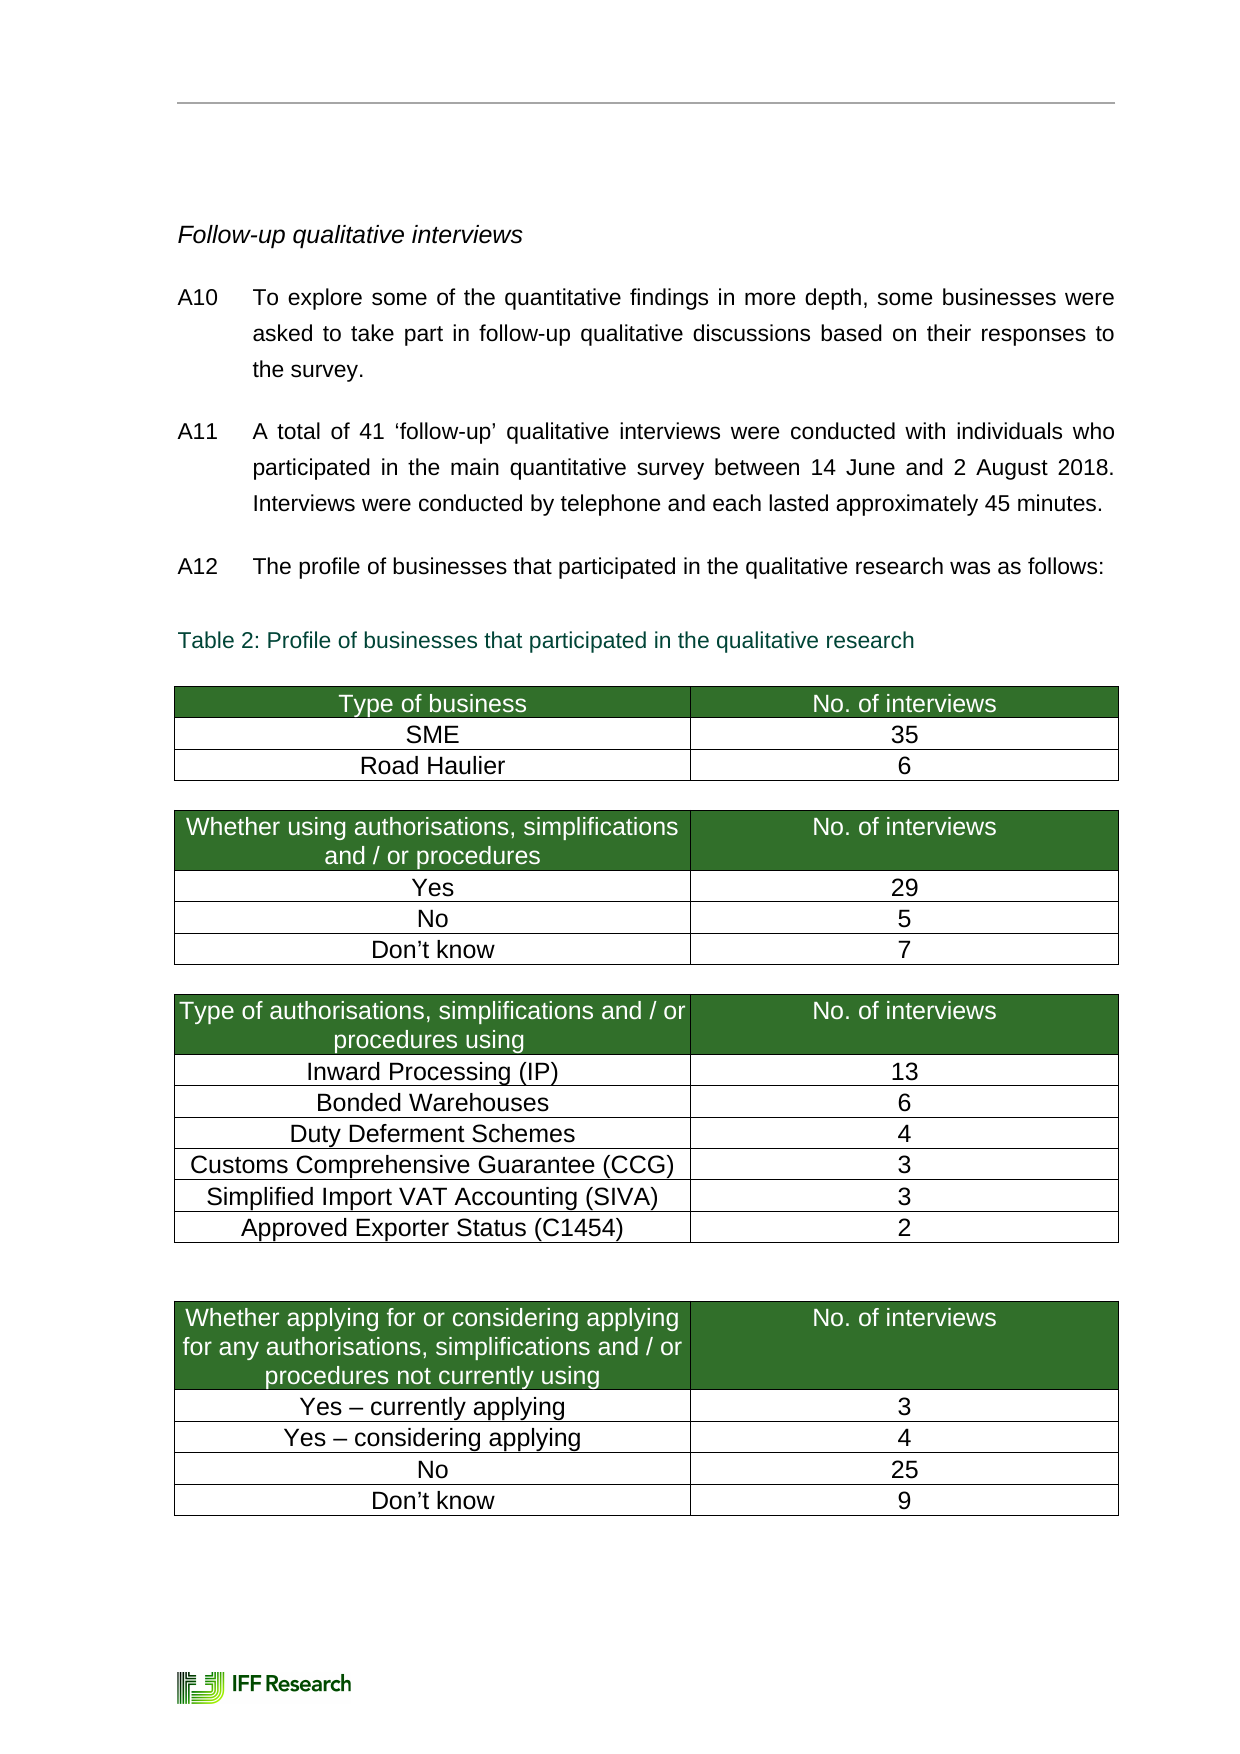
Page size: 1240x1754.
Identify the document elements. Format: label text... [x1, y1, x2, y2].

table_cell No [175, 902, 690, 933]
table_cell Yes – considering applying [175, 1422, 690, 1452]
table_cell Road Haulier [175, 750, 690, 780]
table_cell Yes [175, 871, 690, 901]
table_cell 29 [691, 871, 1118, 901]
table_cell Bonded Warehouses [175, 1086, 690, 1117]
table_cell 5 [691, 902, 1118, 933]
table_cell Inward Processing (IP) [175, 1055, 690, 1085]
table_cell 3 [691, 1390, 1118, 1421]
table_cell 2 [691, 1212, 1118, 1242]
table_header No. of interviews [691, 687, 1118, 717]
table_cell 13 [691, 1055, 1118, 1085]
table_header No. of interviews [691, 995, 1118, 1054]
table_cell Don’t know [175, 1485, 690, 1515]
table_cell 3 [691, 1149, 1118, 1179]
table_cell 9 [691, 1485, 1118, 1515]
table_cell 7 [691, 934, 1118, 964]
table_cell Don’t know [175, 934, 690, 964]
table_cell 6 [691, 750, 1118, 780]
table_cell Simplified Import VAT Accounting (SIVA) [175, 1180, 690, 1211]
table_header Type of business [175, 687, 690, 717]
table_header Whether using authorisations, simplifications and / or procedures [175, 811, 690, 870]
table_cell 35 [691, 718, 1118, 749]
table_cell 4 [691, 1422, 1118, 1452]
table_cell Duty Deferment Schemes [175, 1118, 690, 1148]
table_cell 25 [691, 1453, 1118, 1483]
table_cell Approved Exporter Status (C1454) [175, 1212, 690, 1242]
table_header No. of interviews [691, 1302, 1118, 1389]
table_cell No [175, 1453, 690, 1483]
subtitle Table 2: Profile of businesses that participated in the qualitative research [177, 627, 1115, 661]
table_cell SME [175, 718, 690, 749]
text A10 To explore some of the quantitative findings in more depth, some businesses were asked to take part in follow-up qualitative discussions based on their responses to the survey. [177, 284, 1115, 392]
table_cell 3 [691, 1180, 1118, 1211]
table_header Type of authorisations, simplifications and / or procedures using [175, 995, 690, 1054]
text A11 A total of 41 ‘follow-up’ qualitative interviews were conducted with individuals who participated in the main quantitative survey between 14 June and 2 August 2018. Interviews were conducted by telephone and each lasted approximately 45 minutes. [177, 418, 1115, 526]
table_cell Yes – currently applying [175, 1390, 690, 1421]
subtitle Follow-up qualitative interviews [177, 219, 1115, 259]
table_header Whether applying for or considering applying for any authorisations, simplifications and / or procedures not currently using [175, 1302, 690, 1389]
table_cell Customs Comprehensive Guarantee (CCG) [175, 1149, 690, 1179]
text A12 The profile of businesses that participated in the qualitative research was as follows: [177, 553, 1115, 589]
table_header No. of interviews [691, 811, 1118, 870]
table_cell 4 [691, 1118, 1118, 1148]
table_cell 6 [691, 1086, 1118, 1117]
